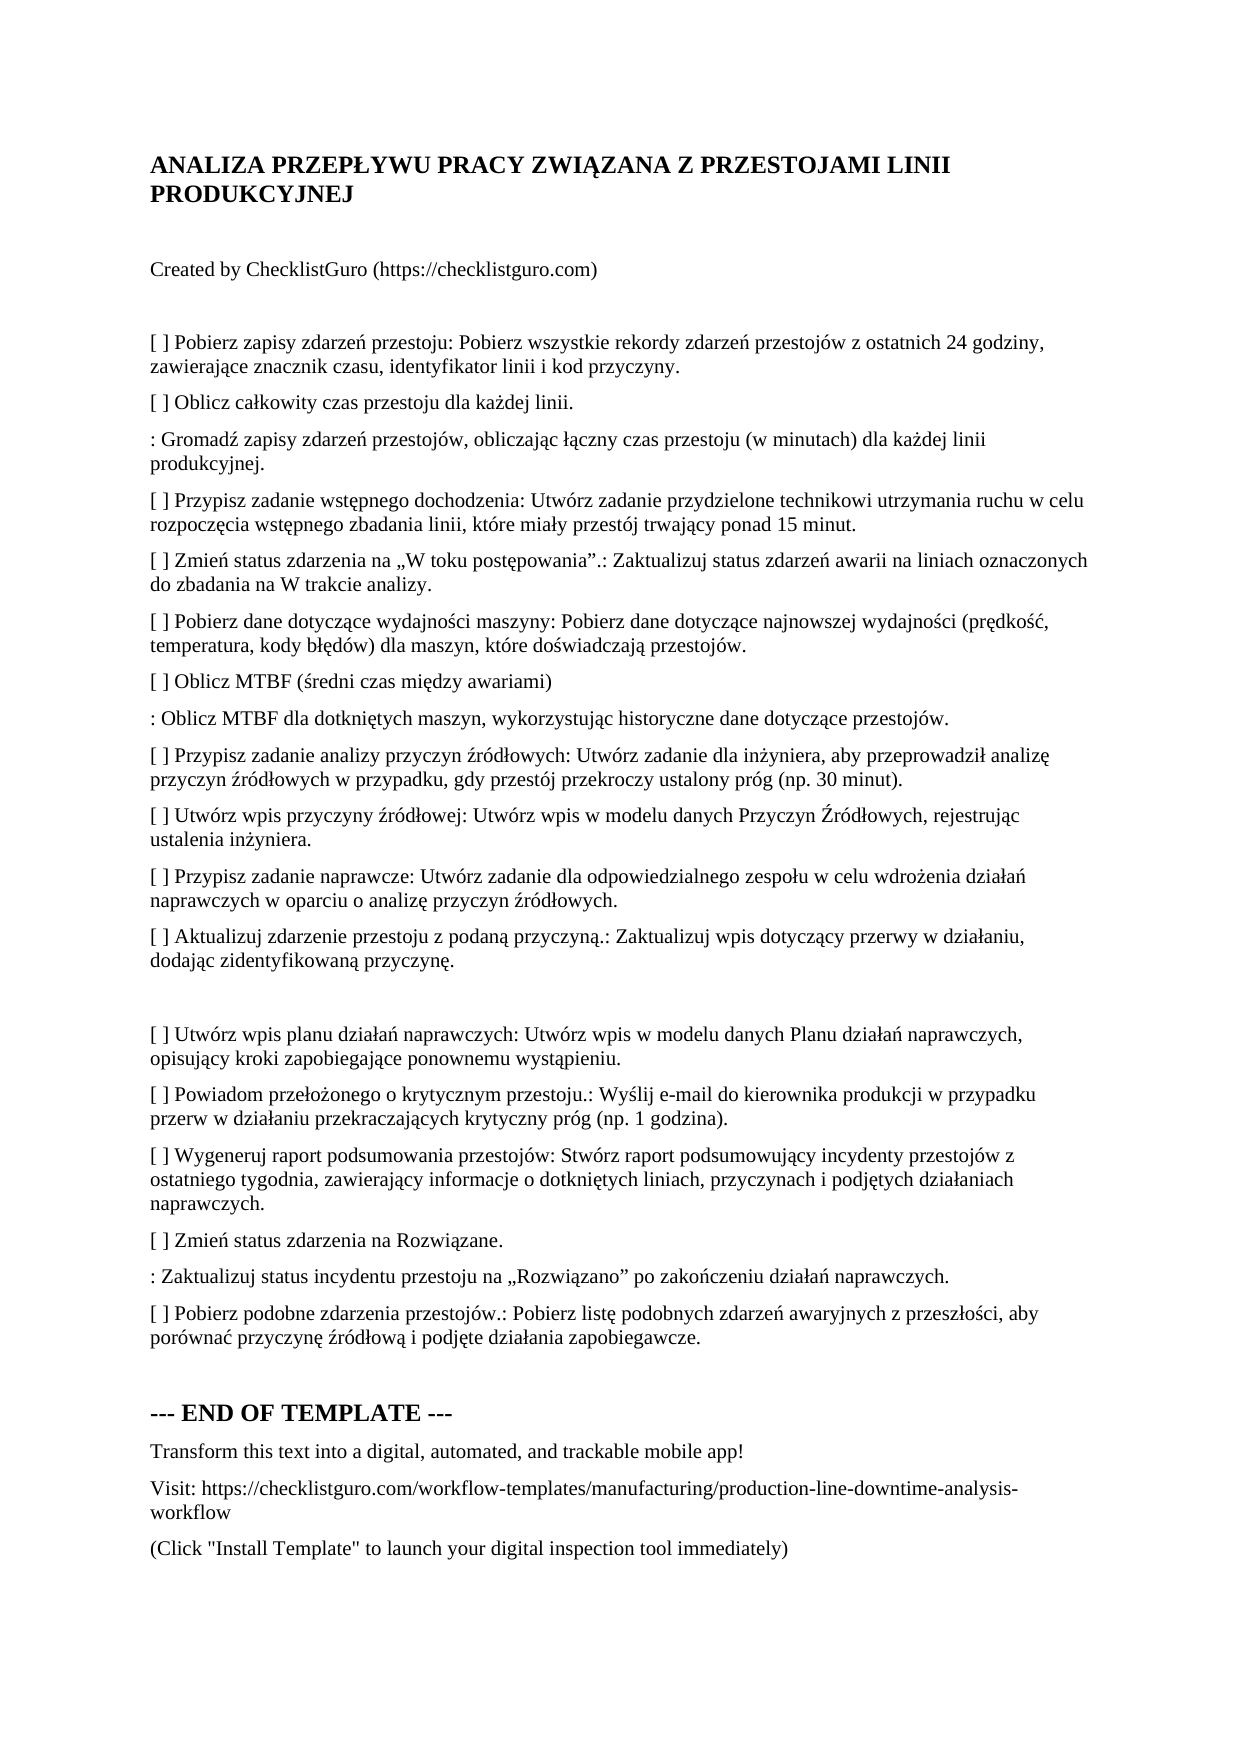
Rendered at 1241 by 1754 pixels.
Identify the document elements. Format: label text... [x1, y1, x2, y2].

text [ ] Powiadom przełożonego o krytycznym przestoju.: Wyślij e-mail do kierownika produkcji w przypadku przerw w działaniu przekraczających krytyczny próg (np. 1 godzina). [150, 1082, 1090, 1130]
text [ ] Utwórz wpis przyczyny źródłowej: Utwórz wpis w modelu danych Przyczyn Źródłowych, rejestrując ustalenia inżyniera. [150, 803, 1090, 851]
text [ ] Zmień status zdarzenia na „W toku postępowania”.: Zaktualizuj status zdarzeń awarii na liniach oznaczonych do zbadania na W trakcie analizy. [150, 548, 1090, 596]
text Transform this text into a digital, automated, and trackable mobile app! [150, 1439, 1090, 1463]
text [ ] Przypisz zadanie naprawcze: Utwórz zadanie dla odpowiedzialnego zespołu w celu wdrożenia działań naprawczych w oparciu o analizę przyczyn źródłowych. [150, 864, 1090, 912]
text [ ] Utwórz wpis planu działań naprawczych: Utwórz wpis w modelu danych Planu działań naprawczych, opisujący kroki zapobiegające ponownemu wystąpieniu. [150, 1022, 1090, 1070]
text [ ] Pobierz zapisy zdarzeń przestoju: Pobierz wszystkie rekordy zdarzeń przestojów z ostatnich 24 godziny, zawierające znacznik czasu, identyfikator linii i kod przyczyny. [150, 330, 1090, 378]
text [ ] Oblicz MTBF (średni czas między awariami) [150, 669, 1090, 693]
text : Gromadź zapisy zdarzeń przestojów, obliczając łączny czas przestoju (w minutach) dla każdej linii produkcyjnej. [150, 427, 1090, 475]
text [ ] Przypisz zadanie analizy przyczyn źródłowych: Utwórz zadanie dla inżyniera, aby przeprowadził analizę przyczyn źródłowych w przypadku, gdy przestój przekroczy ustalony próg (np. 30 minut). [150, 742, 1090, 791]
text : Zaktualizuj status incydentu przestoju na „Rozwiązano” po zakończeniu działań naprawczych. [150, 1264, 1090, 1288]
text [ ] Wygeneruj raport podsumowania przestojów: Stwórz raport podsumowujący incydenty przestojów z ostatniego tygodnia, zawierający informacje o dotkniętych liniach, przyczynach i podjętych działaniach naprawczych. [150, 1143, 1090, 1215]
text [ ] Pobierz dane dotyczące wydajności maszyny: Pobierz dane dotyczące najnowszej wydajności (prędkość, temperatura, kody błędów) dla maszyn, które doświadczają przestojów. [150, 609, 1090, 657]
text [ ] Zmień status zdarzenia na Rozwiązane. [150, 1227, 1090, 1252]
text : Oblicz MTBF dla dotkniętych maszyn, wykorzystując historyczne dane dotyczące przestojów. [150, 706, 1090, 730]
text [ ] Oblicz całkowity czas przestoju dla każdej linii. [150, 390, 1090, 414]
text Visit: https://checklistguro.com/workflow-templates/manufacturing/production-line-downtime-analysis-workflow [150, 1476, 1090, 1524]
text [ ] Aktualizuj zdarzenie przestoju z podaną przyczyną.: Zaktualizuj wpis dotyczący przerwy w działaniu, dodając zidentyfikowaną przyczynę. [150, 924, 1090, 972]
text --- END OF TEMPLATE --- [150, 1398, 1090, 1427]
text [ ] Pobierz podobne zdarzenia przestojów.: Pobierz listę podobnych zdarzeń awaryjnych z przeszłości, aby porównać przyczynę źródłową i podjęte działania zapobiegawcze. [150, 1301, 1090, 1349]
text ANALIZA PRZEPŁYWU PRACY ZWIĄZANA Z PRZESTOJAMI LINII PRODUKCYJNEJ [150, 150, 1090, 207]
text [ ] Przypisz zadanie wstępnego dochodzenia: Utwórz zadanie przydzielone technikowi utrzymania ruchu w celu rozpoczęcia wstępnego zbadania linii, które miały przestój trwający ponad 15 minut. [150, 487, 1090, 536]
text Created by ChecklistGuro (https://checklistguro.com) [150, 257, 1090, 281]
text (Click "Install Template" to launch your digital inspection tool immediately) [150, 1536, 1090, 1560]
